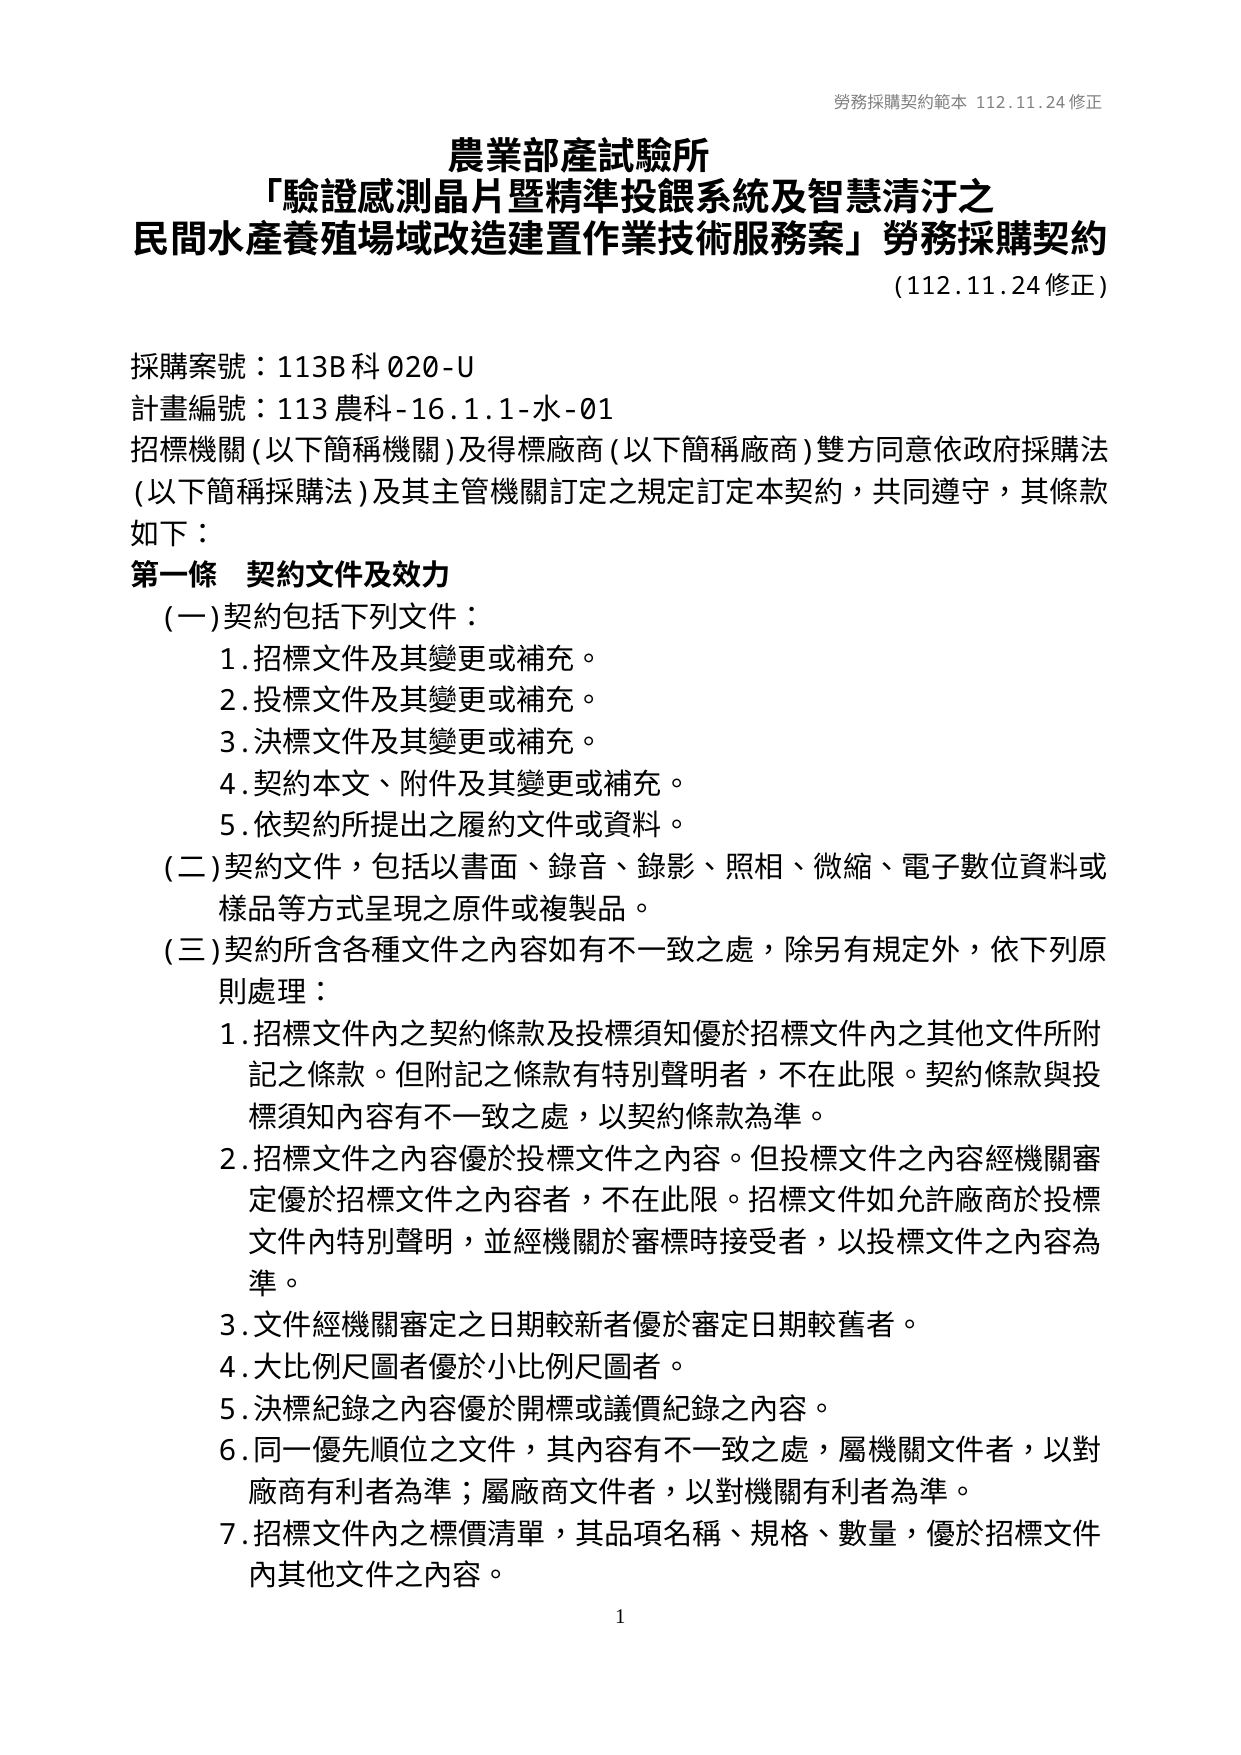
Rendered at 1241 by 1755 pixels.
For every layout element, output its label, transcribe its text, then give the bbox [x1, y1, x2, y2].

text 7.招標文件內之標價清單，其品項名稱、規格、數量，優於招標文件內其他文件之內容。 [218, 1511, 1104, 1594]
text 4.契約本文、附件及其變更或補充。 [218, 761, 1110, 802]
text (一)契約包括下列文件： [159, 594, 1110, 636]
text 1.招標文件及其變更或補充。 [218, 636, 1110, 677]
text 「驗證感測晶片暨精準投餵系統及智慧清汙之 民間水產養殖場域改造建置作業技術服務案」勞務採購契約 [130, 177, 1110, 261]
text 1.招標文件內之契約條款及投標須知優於招標文件內之其他文件所附記之條款。但附記之條款有特別聲明者，不在此限。契約條款與投標須知內容有不一致之處，以契約條款為準。 [218, 1011, 1104, 1136]
text 2.投標文件及其變更或補充。 [218, 677, 1110, 719]
text 計畫編號：113農科-16.1.1-水-01 [130, 386, 1110, 427]
text 6.同一優先順位之文件，其內容有不一致之處，屬機關文件者，以對廠商有利者為準；屬廠商文件者，以對機關有利者為準。 [218, 1427, 1104, 1511]
text 5.依契約所提出之履約文件或資料。 [218, 802, 1110, 844]
text 5.決標紀錄之內容優於開標或議價紀錄之內容。 [218, 1386, 1104, 1427]
text 第一條 契約文件及效力 [130, 552, 1110, 594]
text 農業部產試驗所 [130, 136, 960, 177]
text 4.大比例尺圖者優於小比例尺圖者。 [218, 1344, 1104, 1386]
text (112.11.24修正) [130, 261, 1110, 302]
text 採購案號：113B科020-U [130, 344, 1110, 386]
text 2.招標文件之內容優於投標文件之內容。但投標文件之內容經機關審定優於招標文件之內容者，不在此限。招標文件如允許廠商於投標文件內特別聲明，並經機關於審標時接受者，以投標文件之內容為準。 [218, 1136, 1104, 1302]
text 3.文件經機關審定之日期較新者優於審定日期較舊者。 [218, 1302, 1104, 1344]
text 3.決標文件及其變更或補充。 [218, 719, 1110, 761]
text 招標機關(以下簡稱機關)及得標廠商(以下簡稱廠商)雙方同意依政府採購法(以下簡稱採購法)及其主管機關訂定之規定訂定本契約，共同遵守，其條款如下： [130, 427, 1110, 552]
text (二)契約文件，包括以書面、錄音、錄影、照相、微縮、電子數位資料或樣品等方式呈現之原件或複製品。 [159, 844, 1110, 927]
text (三)契約所含各種文件之內容如有不一致之處，除另有規定外，依下列原則處理： [159, 927, 1110, 1011]
